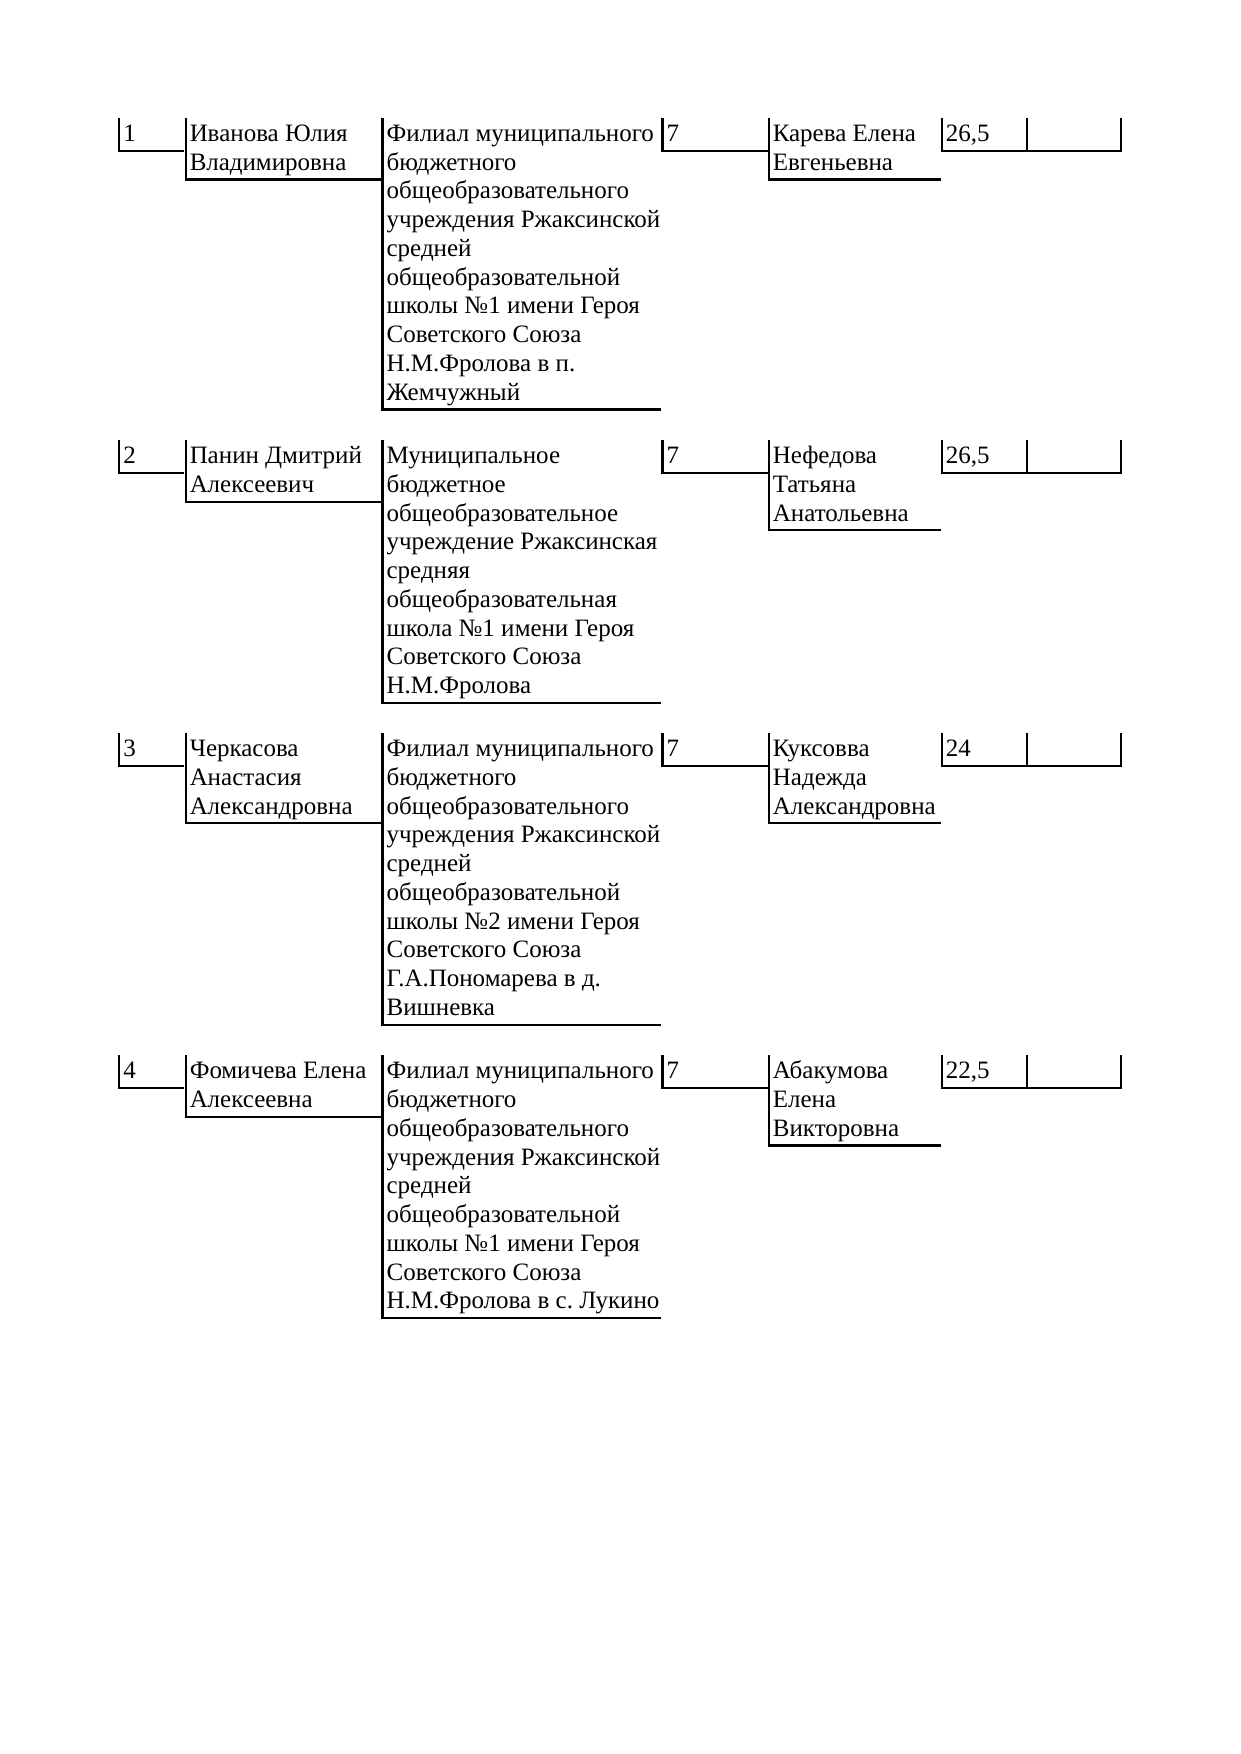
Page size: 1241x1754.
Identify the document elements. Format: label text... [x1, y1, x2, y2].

table_cell Карева Елена Евгеньевна [770, 118, 941, 178]
table_cell [941, 152, 1026, 440]
table_cell Нефедова Татьяна Анатольевна [770, 440, 941, 529]
table_cell Филиал муниципального бюджетного общеобразовательного учреждения Ржаксинской средней общеобразовательной школы №1 имени Героя Советского Союза Н.М.Фролова в п. Жемчужный [384, 118, 661, 408]
table_cell [381, 1319, 661, 1348]
table_cell [661, 152, 768, 440]
table_cell [941, 474, 1026, 733]
table_cell Иванова Юлия Владимировна [187, 118, 381, 178]
table_cell 7 [664, 1055, 768, 1087]
table_cell Филиал муниципального бюджетного общеобразовательного учреждения Ржаксинской средней общеобразовательной школы №1 имени Героя Советского Союза Н.М.Фролова в с. Лукино [384, 1055, 661, 1317]
table_cell [768, 181, 941, 440]
table_cell [941, 1089, 1026, 1348]
table_cell [381, 1026, 661, 1055]
table_cell [661, 767, 768, 1055]
table_cell 24 [943, 733, 1026, 765]
table_cell [1026, 1089, 1122, 1348]
table_cell [1028, 440, 1120, 472]
table_cell [118, 152, 184, 440]
table_cell [768, 531, 941, 733]
table_cell [185, 503, 381, 733]
table_cell [185, 181, 381, 440]
table_cell [118, 1089, 184, 1348]
table_cell 7 [664, 440, 768, 472]
table_cell 26,5 [943, 118, 1026, 150]
table_cell 22,5 [943, 1055, 1026, 1087]
table_cell Куксовва Надежда Александровна [770, 733, 941, 822]
table_cell 2 [120, 440, 184, 472]
table_cell Абакумова Елена Викторовна [770, 1055, 941, 1144]
table_cell [118, 474, 184, 733]
table_cell 3 [120, 733, 184, 765]
table_cell [185, 824, 381, 1055]
table_cell [381, 704, 661, 733]
table_cell [1026, 152, 1122, 440]
table_cell [1026, 474, 1122, 733]
table_cell 26,5 [943, 440, 1026, 472]
table_cell [941, 767, 1026, 1055]
table_cell [661, 474, 768, 733]
table_cell Фомичева Елена Алексеевна [187, 1055, 381, 1116]
table_cell [1028, 118, 1120, 150]
table_cell 4 [120, 1055, 184, 1087]
table_cell Муниципальное бюджетное общеобразовательное учреждение Ржаксинская средняя общеобразовательная школа №1 имени Героя Советского Союза Н.М.Фролова [384, 440, 661, 702]
table_cell Филиал муниципального бюджетного общеобразовательного учреждения Ржаксинской средней общеобразовательной школы №2 имени Героя Советского Союза Г.А.Пономарева в д. Вишневка [384, 733, 661, 1024]
table_cell Панин Дмитрий Алексеевич [187, 440, 381, 501]
table_cell [768, 824, 941, 1055]
table_cell [118, 767, 184, 1055]
table_cell 7 [664, 733, 768, 765]
table_cell [381, 411, 661, 440]
table_cell [185, 1118, 381, 1348]
table_cell [768, 1147, 941, 1348]
table_cell [1028, 733, 1120, 765]
table_cell [661, 1089, 768, 1348]
table_cell 1 [120, 118, 184, 150]
table_cell [1028, 1055, 1120, 1087]
table_cell 7 [664, 118, 768, 150]
table_cell Черкасова Анастасия Александровна [187, 733, 381, 822]
table_cell [1026, 767, 1122, 1055]
